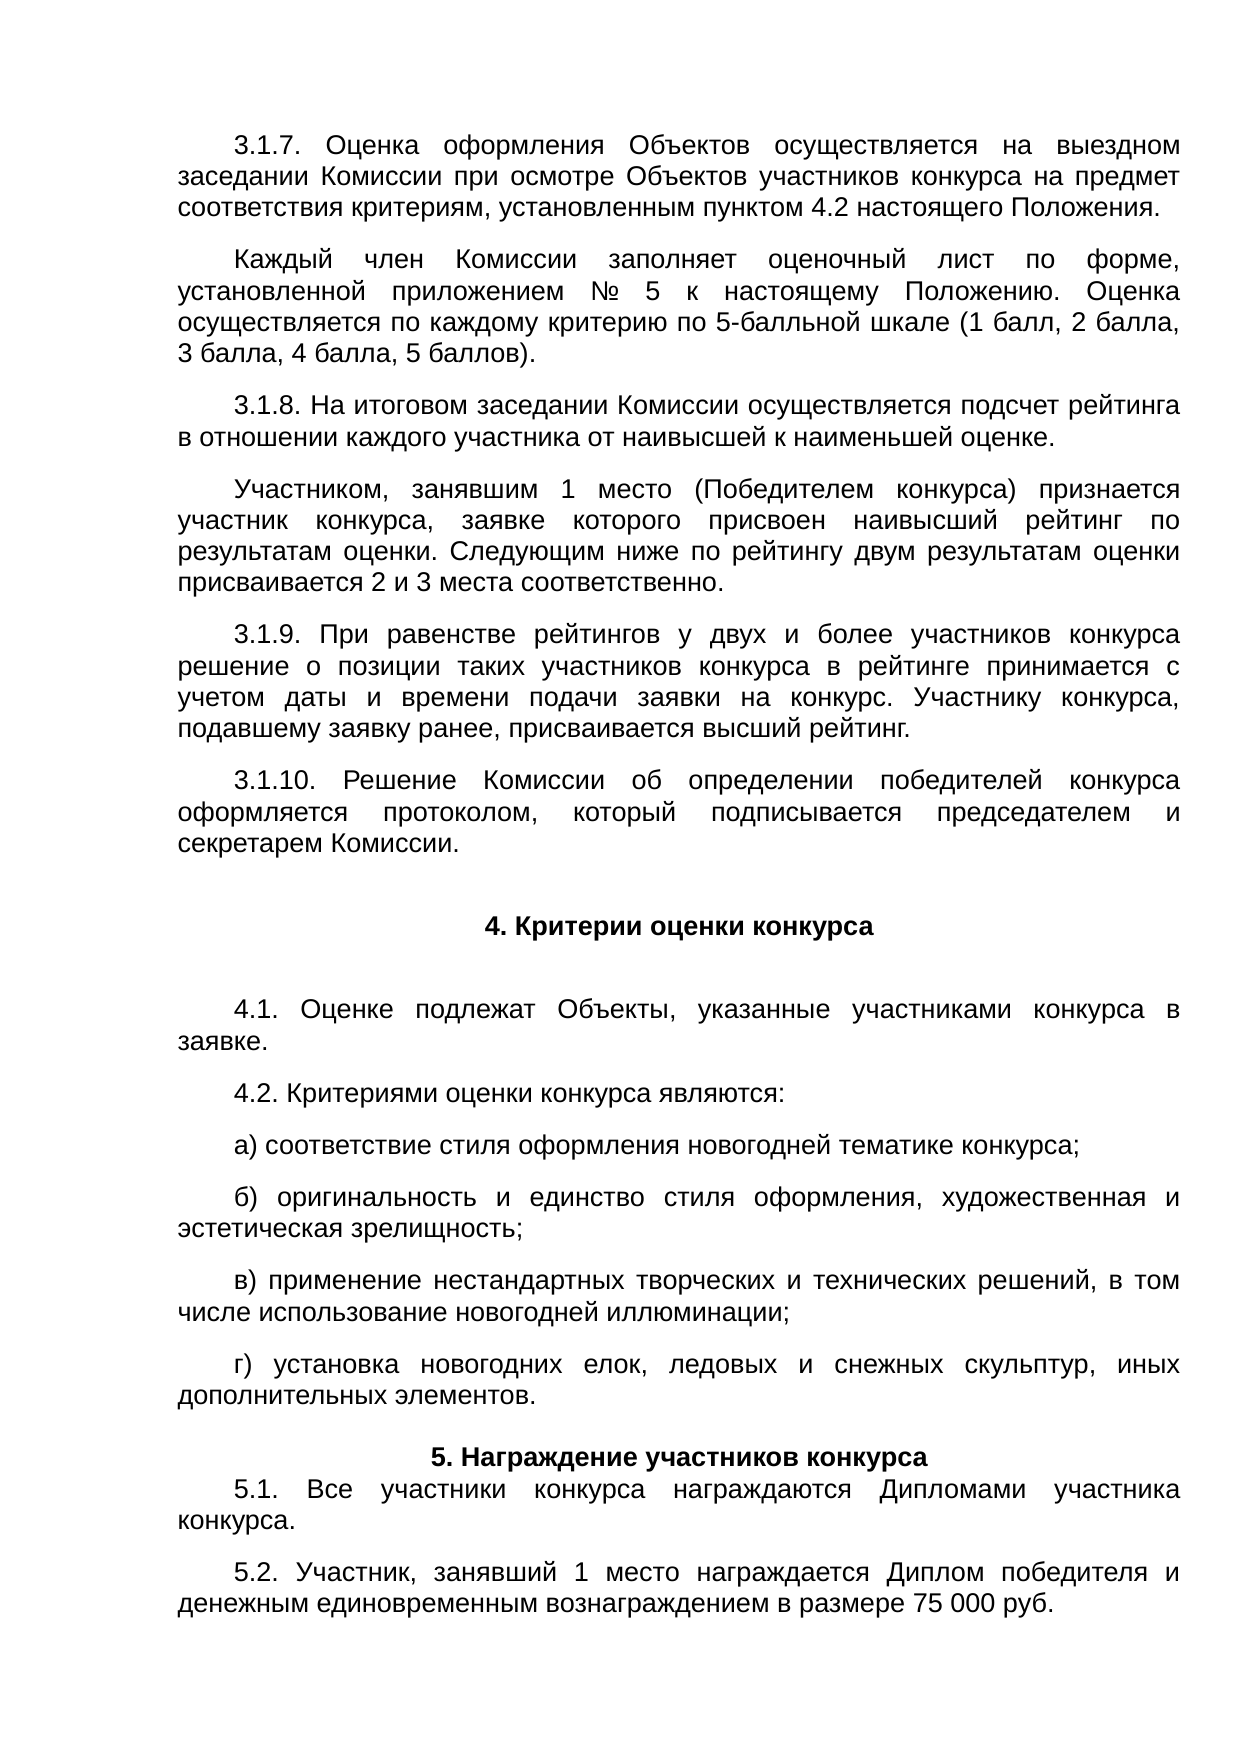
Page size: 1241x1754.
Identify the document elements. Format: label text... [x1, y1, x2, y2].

text в) применение нестандартных творческих и технических решений, в том числе использование новогодней иллюминации; [177, 1264, 1181, 1327]
text 5. Награждение участников конкурса [177, 1441, 1181, 1473]
text 3.1.10. Решение Комиссии об определении победителей конкурса оформляется протоколом, который подписывается председателем и секретарем Комиссии. [177, 764, 1181, 858]
text 5.2. Участник, занявший 1 место награждается Диплом победителя и денежным единовременным вознаграждением в размере 75 000 руб. [177, 1556, 1181, 1618]
text б) оригинальность и единство стиля оформления, художественная и эстетическая зрелищность; [177, 1181, 1181, 1243]
text Каждый член Комиссии заполняет оценочный лист по форме, установленной приложением № 5 к настоящему Положению. Оценка осуществляется по каждому критерию по 5-балльной шкале (1 балл, 2 балла, 3 балла, 4 балла, 5 баллов). [177, 243, 1181, 368]
text Участником, занявшим 1 место (Победителем конкурса) признается участник конкурса, заявке которого присвоен наивысший рейтинг по результатам оценки. Следующим ниже по рейтингу двум результатам оценки присваивается 2 и 3 места соответственно. [177, 473, 1181, 598]
text 4.2. Критериями оценки конкурса являются: [177, 1077, 1181, 1108]
text 4.1. Оценке подлежат Объекты, указанные участниками конкурса в заявке. [177, 993, 1181, 1056]
text а) соответствие стиля оформления новогодней тематике конкурса; [177, 1129, 1181, 1160]
text 3.1.8. На итоговом заседании Комиссии осуществляется подсчет рейтинга в отношении каждого участника от наивысшей к наименьшей оценке. [177, 389, 1181, 452]
text г) установка новогодних елок, ледовых и снежных скульптур, иных дополнительных элементов. [177, 1348, 1181, 1410]
text 4. Критерии оценки конкурса [177, 910, 1181, 941]
text 3.1.9. При равенстве рейтингов у двух и более участников конкурса решение о позиции таких участников конкурса в рейтинге принимается с учетом даты и времени подачи заявки на конкурс. Участнику конкурса, подавшему заявку ранее, присваивается высший рейтинг. [177, 618, 1181, 743]
text 3.1.7. Оценка оформления Объектов осуществляется на выездном заседании Комиссии при осмотре Объектов участников конкурса на предмет соответствия критериям, установленным пунктом 4.2 настоящего Положения. [177, 129, 1181, 223]
text 5.1. Все участники конкурса награждаются Дипломами участника конкурса. [177, 1473, 1181, 1535]
